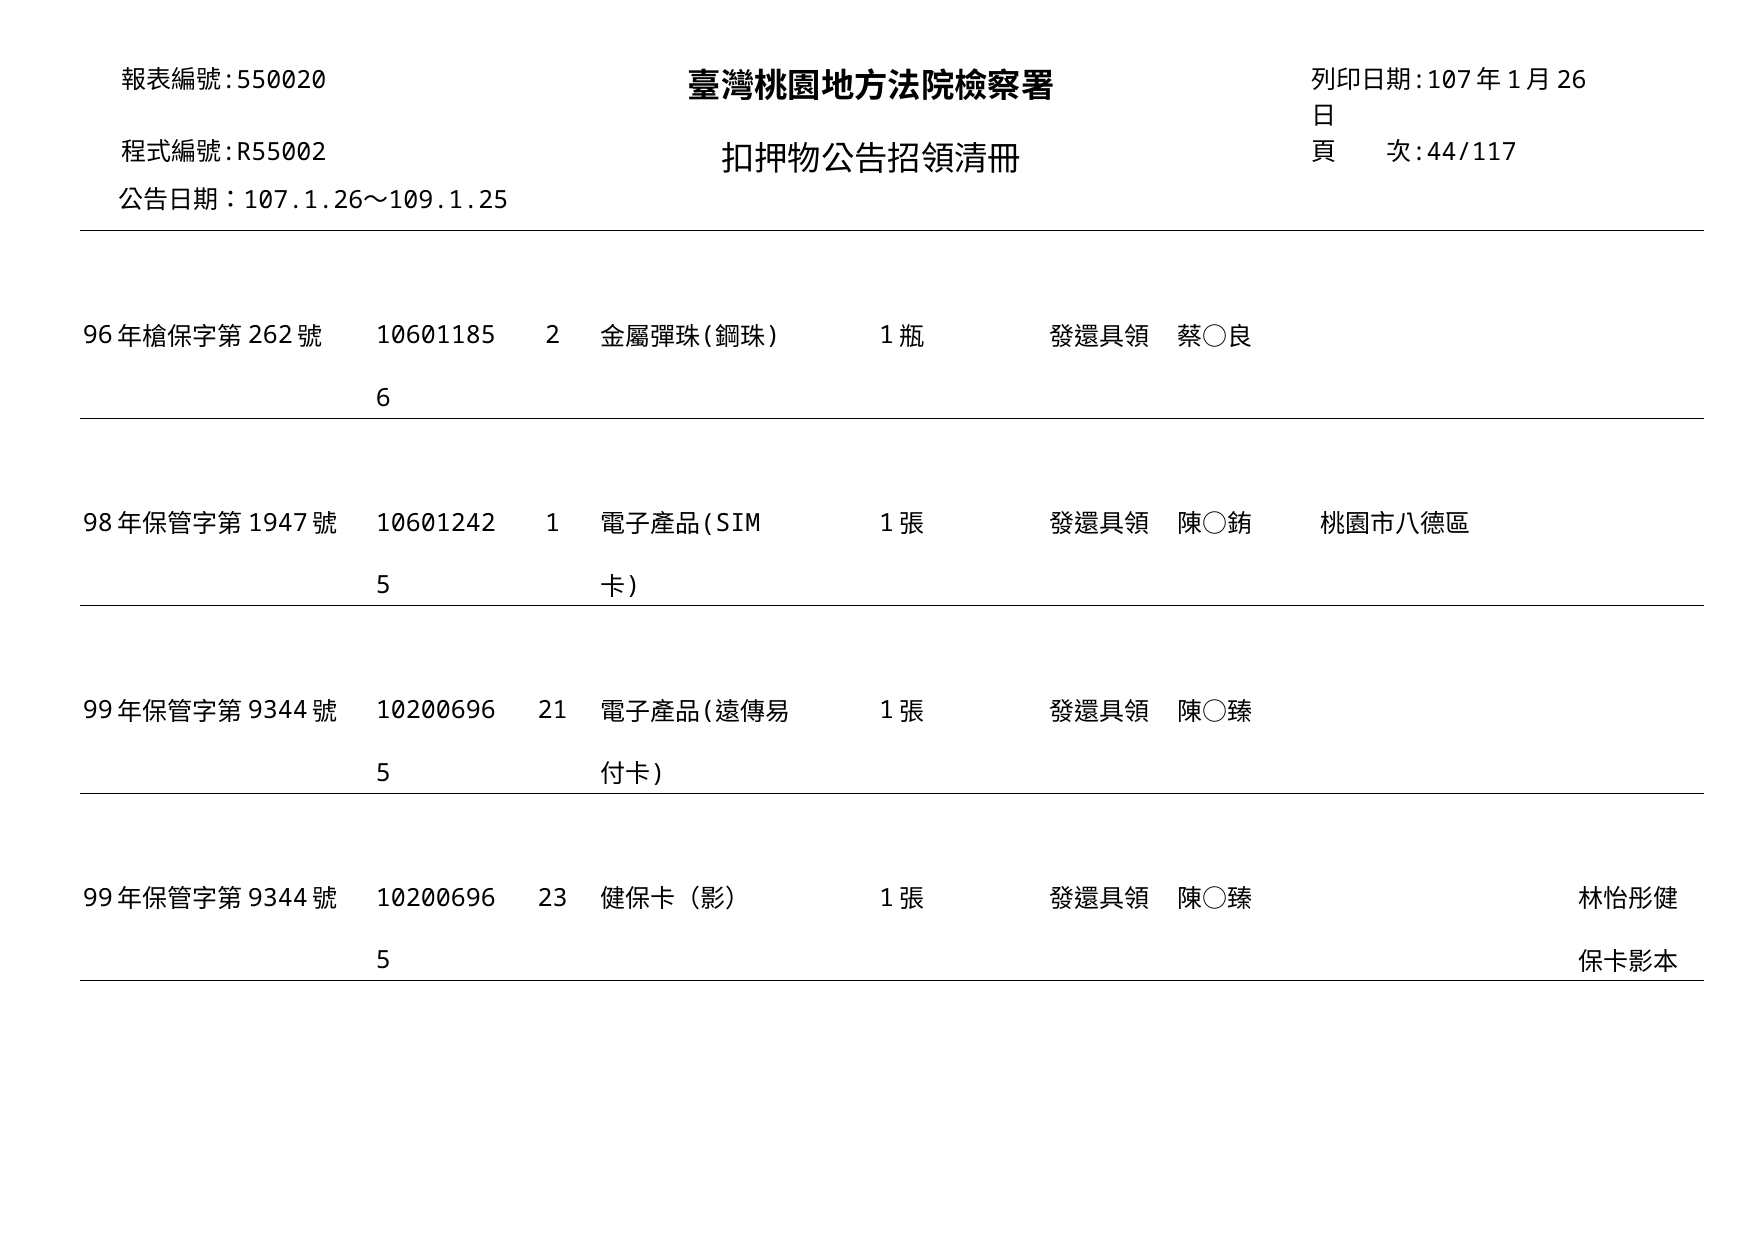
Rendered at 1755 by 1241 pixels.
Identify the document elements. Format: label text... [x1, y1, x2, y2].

table_cell 1 [507, 419, 597, 605]
table_cell 健保卡（影） [597, 794, 807, 980]
table_cell 99年保管字第9344號 [80, 606, 373, 792]
table_cell 陳○銪 [1175, 419, 1317, 605]
table_cell 陳○臻 [1175, 606, 1317, 792]
table_cell [927, 231, 1046, 417]
table_cell 電子產品(遠傳易付卡) [597, 606, 807, 792]
table_cell [927, 419, 1046, 605]
table_cell [1575, 606, 1704, 792]
table_cell 21 [507, 606, 597, 792]
table_cell 99年保管字第9344號 [80, 794, 373, 980]
table_cell 發還具領 [1046, 794, 1175, 980]
table_cell 林怡彤健保卡影本 [1575, 794, 1704, 980]
table_cell 桃園市八德區 [1317, 419, 1575, 605]
table_cell 陳○臻 [1175, 794, 1317, 980]
table_cell [1317, 606, 1575, 792]
table_cell 發還具領 [1046, 606, 1175, 792]
table_cell 102006965 [373, 794, 507, 980]
table_cell 2 [507, 231, 597, 417]
table_cell [927, 606, 1046, 792]
table_cell 106011856 [373, 231, 507, 417]
table_cell 蔡○良 [1175, 231, 1317, 417]
table_cell 發還具領 [1046, 231, 1175, 417]
table_cell 98年保管字第1947號 [80, 419, 373, 605]
table_cell 106012425 [373, 419, 507, 605]
table_cell [1317, 794, 1575, 980]
table_cell 102006965 [373, 606, 507, 792]
table_cell 1張 [808, 794, 927, 980]
table_cell [927, 794, 1046, 980]
table_cell 發還具領 [1046, 419, 1175, 605]
table_cell 96年槍保字第262號 [80, 231, 373, 417]
table_cell 1張 [808, 419, 927, 605]
table_cell [1575, 419, 1704, 605]
table_cell 金屬彈珠(鋼珠) [597, 231, 807, 417]
table_cell 23 [507, 794, 597, 980]
table_cell [1317, 231, 1575, 417]
table_cell [1575, 231, 1704, 417]
table_cell 1瓶 [808, 231, 927, 417]
table_cell 1張 [808, 606, 927, 792]
table_cell 電子產品(SIM卡) [597, 419, 807, 605]
